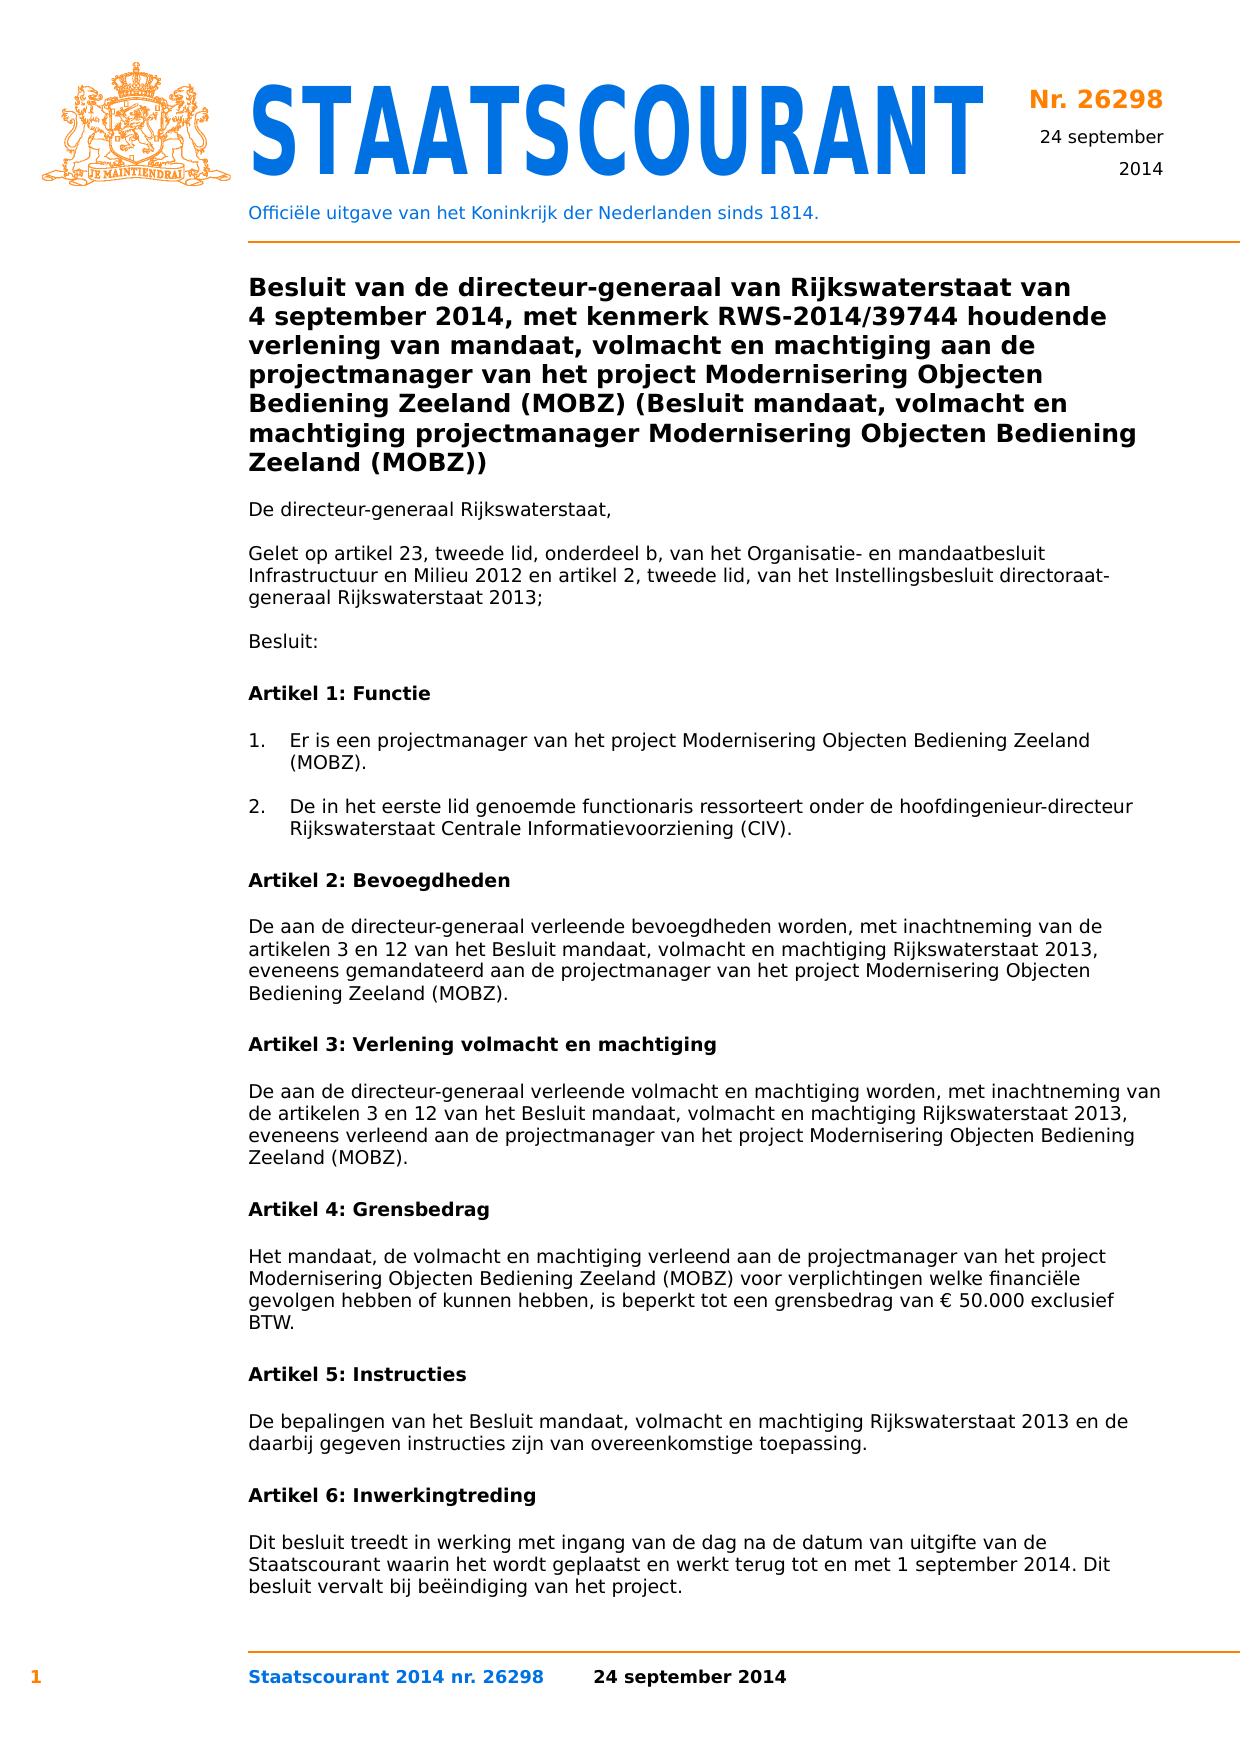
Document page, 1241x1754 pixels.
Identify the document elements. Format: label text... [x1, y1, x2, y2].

text 2. De in het eerste lid genoemde functionaris ressorteert onder de hoofdingenieur-directeur Rijkswaterstaat Centrale Informatievoorziening (CIV). [248, 796, 1163, 839]
text De aan de directeur-generaal verleende bevoegdheden worden, met inachtneming van de artikelen 3 en 12 van het Besluit mandaat, volmacht en machtiging Rijkswaterstaat 2013, eveneens gemandateerd aan de projectmanager van het project Modernisering Objecten Bediening Zeeland (MOBZ). [248, 916, 1163, 1004]
subtitle Artikel 2: Bevoegdheden [248, 869, 1163, 891]
subtitle Besluit van de directeur-generaal van Rijkswaterstaat van 4 september 2014, met kenmerk RWS-2014/39744 houdende verlening van mandaat, volmacht en machtiging aan de projectmanager van het project Modernisering Objecten Bediening Zeeland (MOBZ) (Besluit mandaat, volmacht en machtiging projectmanager Modernisering Objecten Bediening Zeeland (MOBZ)) [248, 273, 1163, 477]
picture [41, 62, 231, 186]
text De aan de directeur-generaal verleende volmacht en machtiging worden, met inachtneming van de artikelen 3 en 12 van het Besluit mandaat, volmacht en machtiging Rijkswaterstaat 2013, eveneens verleend aan de projectmanager van het project Modernisering Objecten Bediening Zeeland (MOBZ). [248, 1081, 1163, 1169]
table_header [25, 62, 248, 241]
subtitle Artikel 4: Grensbedrag [248, 1199, 1163, 1221]
table_header STAATSCOURANT [248, 62, 998, 203]
text Gelet op artikel 23, tweede lid, onderdeel b, van het Organisatie- en mandaatbesluit Infrastructuur en Milieu 2012 en artikel 2, tweede lid, van het Instellingsbesluit directoraat-generaal Rijkswaterstaat 2013; [248, 543, 1163, 609]
subtitle Artikel 1: Functie [248, 683, 1163, 705]
text Besluit: [248, 631, 1163, 653]
text De bepalingen van het Besluit mandaat, volmacht en machtiging Rijkswaterstaat 2013 en de daarbij gegeven instructies zijn van overeenkomstige toepassing. [248, 1411, 1163, 1455]
table_header Nr. 26298 [998, 62, 1240, 121]
subtitle Artikel 5: Instructies [248, 1364, 1163, 1386]
text Het mandaat, de volmacht en machtiging verleend aan de projectmanager van het project Modernisering Objecten Bediening Zeeland (MOBZ) voor verplichtingen welke financiële gevolgen hebben of kunnen hebben, is beperkt tot een grensbedrag van € 50.000 exclusief BTW. [248, 1246, 1163, 1334]
text 1. Er is een projectmanager van het project Modernisering Objecten Bediening Zeeland (MOBZ). [248, 730, 1163, 774]
subtitle Artikel 3: Verlening volmacht en machtiging [248, 1034, 1163, 1056]
subtitle Artikel 6: Inwerkingtreding [248, 1485, 1163, 1507]
text De directeur-generaal Rijkswaterstaat, [248, 499, 1163, 521]
table_cell 24 september [998, 121, 1240, 153]
table_cell 2014 [998, 153, 1240, 203]
text Dit besluit treedt in werking met ingang van de dag na de datum van uitgifte van de Staatscourant waarin het wordt geplaatst en werkt terug tot en met 1 september 2014. Dit besluit vervalt bij beëindiging van het project. [248, 1532, 1163, 1598]
table_cell Officiële uitgave van het Koninkrijk der Nederlanden sinds 1814. [248, 203, 1240, 241]
